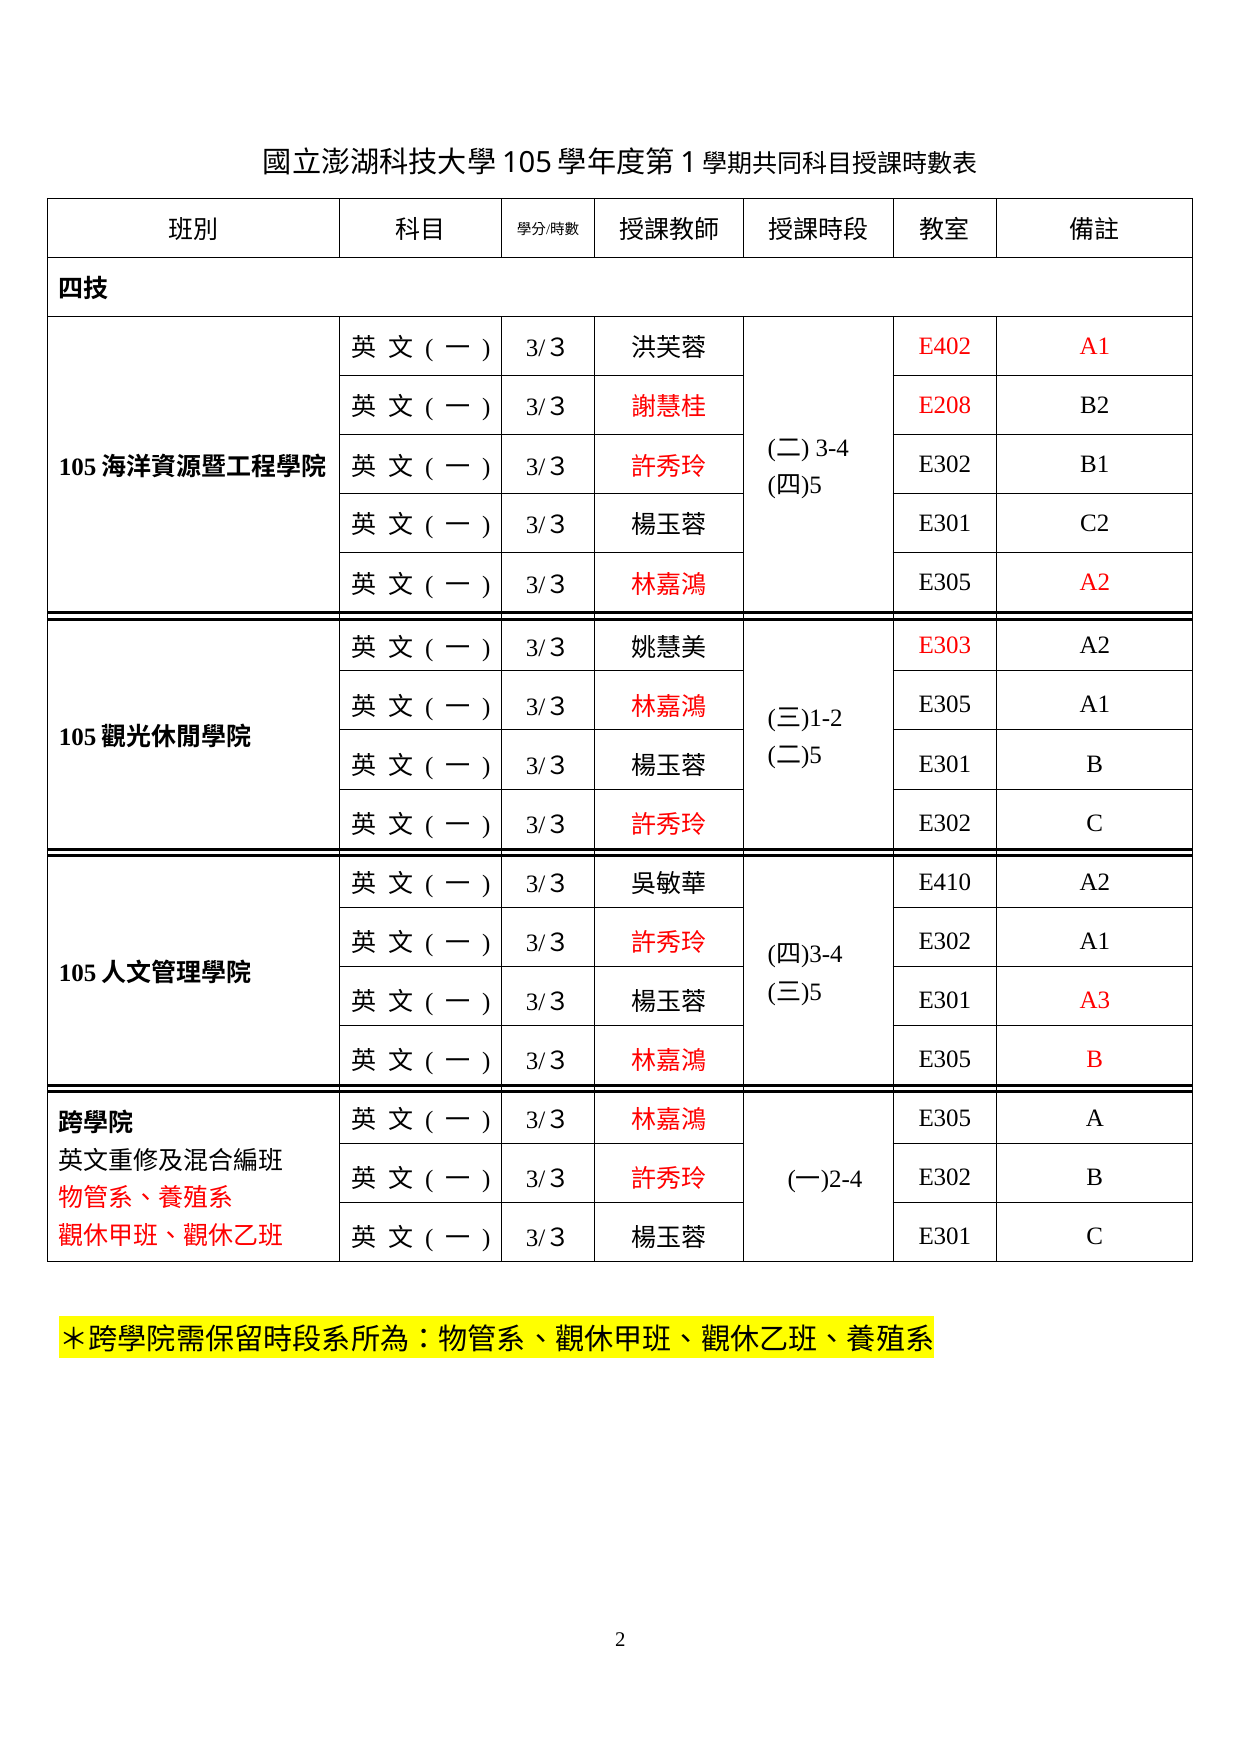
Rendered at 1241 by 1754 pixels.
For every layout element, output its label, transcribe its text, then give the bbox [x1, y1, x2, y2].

table_cell 英文(一) [340, 553, 501, 611]
table_cell 楊玉蓉 [595, 494, 743, 552]
table_cell 3/３ [502, 621, 594, 670]
table_cell E402 [894, 317, 996, 375]
table_cell E301 [894, 494, 996, 552]
table_cell 英文(一) [340, 1203, 501, 1261]
table_cell E208 [894, 376, 996, 434]
table_cell [502, 614, 594, 618]
table_cell 3/３ [502, 553, 594, 611]
table_cell E301 [894, 1203, 996, 1261]
table_cell 3/３ [502, 967, 594, 1025]
table_cell 英文(一) [340, 1026, 501, 1084]
table_cell A2 [997, 857, 1192, 907]
table_cell 吳敏華 [595, 857, 743, 907]
table_cell E302 [894, 790, 996, 847]
table_cell C [997, 1203, 1192, 1261]
table_cell 英文(一) [340, 857, 501, 907]
table_cell C [997, 790, 1192, 847]
table_cell E305 [894, 1093, 996, 1143]
table_cell E301 [894, 730, 996, 788]
table_cell 英文(一) [340, 908, 501, 966]
table_cell 楊玉蓉 [595, 967, 743, 1025]
table_cell 英文(一) [340, 671, 501, 729]
table_cell [595, 614, 743, 618]
table_cell 許秀玲 [595, 790, 743, 847]
table_cell 3/３ [502, 494, 594, 552]
table_cell 許秀玲 [595, 435, 743, 493]
table_cell A2 [997, 621, 1192, 670]
table_cell 3/３ [502, 435, 594, 493]
table_cell 英文(一) [340, 621, 501, 670]
table_cell 3/３ [502, 376, 594, 434]
table_cell (三)1-2 (二)5 [744, 621, 893, 847]
table_cell 英文(一) [340, 967, 501, 1025]
table_cell 姚慧美 [595, 621, 743, 670]
table_cell 3/３ [502, 790, 594, 847]
text ＊跨學院需保留時段系所為：物管系、觀休甲班、觀休乙班、養殖系 [59, 1299, 1181, 1374]
table_cell (二) 3-4 (四)5 [744, 317, 893, 611]
table_cell B [997, 730, 1192, 788]
table_cell E305 [894, 1026, 996, 1084]
table_cell 林嘉鴻 [595, 1093, 743, 1143]
table_cell 英文(一) [340, 1144, 501, 1202]
table_cell E303 [894, 621, 996, 670]
table_cell (四)3-4 (三)5 [744, 857, 893, 1084]
table_cell 105觀光休閒學院 [48, 621, 339, 847]
table_cell E410 [894, 857, 996, 907]
table_cell B [997, 1144, 1192, 1202]
table_cell A1 [997, 908, 1192, 966]
table_cell 3/３ [502, 1144, 594, 1202]
table_cell 謝慧桂 [595, 376, 743, 434]
table_header 授課教師 [595, 199, 743, 257]
table_cell E302 [894, 435, 996, 493]
table_cell E305 [894, 671, 996, 729]
table_header 學分/時數 [502, 199, 594, 257]
table_cell A1 [997, 317, 1192, 375]
table_cell 許秀玲 [595, 908, 743, 966]
table_header 班別 [48, 199, 339, 257]
table_cell 3/３ [502, 1026, 594, 1084]
table_cell 楊玉蓉 [595, 1203, 743, 1261]
table_cell [340, 614, 501, 618]
table_cell 英文(一) [340, 317, 501, 375]
table_cell 3/３ [502, 1093, 594, 1143]
table_cell 3/３ [502, 857, 594, 907]
table_header 備註 [997, 199, 1192, 257]
text 國立澎湖科技大學105學年度第1學期共同科目授課時數表 [59, 123, 1181, 198]
table_cell 英文(一) [340, 494, 501, 552]
table_header 授課時段 [744, 199, 893, 257]
table_cell 3/３ [502, 671, 594, 729]
table_cell E301 [894, 967, 996, 1025]
table_cell 英文(一) [340, 1093, 501, 1143]
table_cell E305 [894, 553, 996, 611]
table_header 教室 [894, 199, 996, 257]
table_cell B1 [997, 435, 1192, 493]
table_cell B [997, 1026, 1192, 1084]
table_cell 四技 [48, 258, 1192, 316]
table_cell 3/３ [502, 317, 594, 375]
table_header 科目 [340, 199, 501, 257]
table_cell 林嘉鴻 [595, 553, 743, 611]
table_cell A1 [997, 671, 1192, 729]
table_cell [894, 614, 996, 618]
table_cell 許秀玲 [595, 1144, 743, 1202]
table_cell 英文(一) [340, 376, 501, 434]
table_cell A2 [997, 553, 1192, 611]
table_cell B2 [997, 376, 1192, 434]
table_cell 楊玉蓉 [595, 730, 743, 788]
table_cell 3/３ [502, 1203, 594, 1261]
table_cell 105人文管理學院 [48, 857, 339, 1084]
table_cell (一)2-4 [744, 1093, 893, 1261]
table_cell 3/３ [502, 730, 594, 788]
table_cell [997, 614, 1192, 618]
table_cell [48, 614, 339, 618]
table_cell E302 [894, 1144, 996, 1202]
table_cell 英文(一) [340, 435, 501, 493]
table_cell 林嘉鴻 [595, 671, 743, 729]
table_cell C2 [997, 494, 1192, 552]
table_cell E302 [894, 908, 996, 966]
table_cell 英文(一) [340, 790, 501, 847]
table_cell 洪芙蓉 [595, 317, 743, 375]
table_cell 跨學院 英文重修及混合編班 物管系、養殖系 觀休甲班、觀休乙班 [48, 1093, 339, 1261]
table_cell 105海洋資源暨工程學院 [48, 317, 339, 611]
table_cell A [997, 1093, 1192, 1143]
table_cell 英文(一) [340, 730, 501, 788]
table_cell A3 [997, 967, 1192, 1025]
table_cell 林嘉鴻 [595, 1026, 743, 1084]
table_cell 3/３ [502, 908, 594, 966]
table_cell [744, 614, 893, 618]
